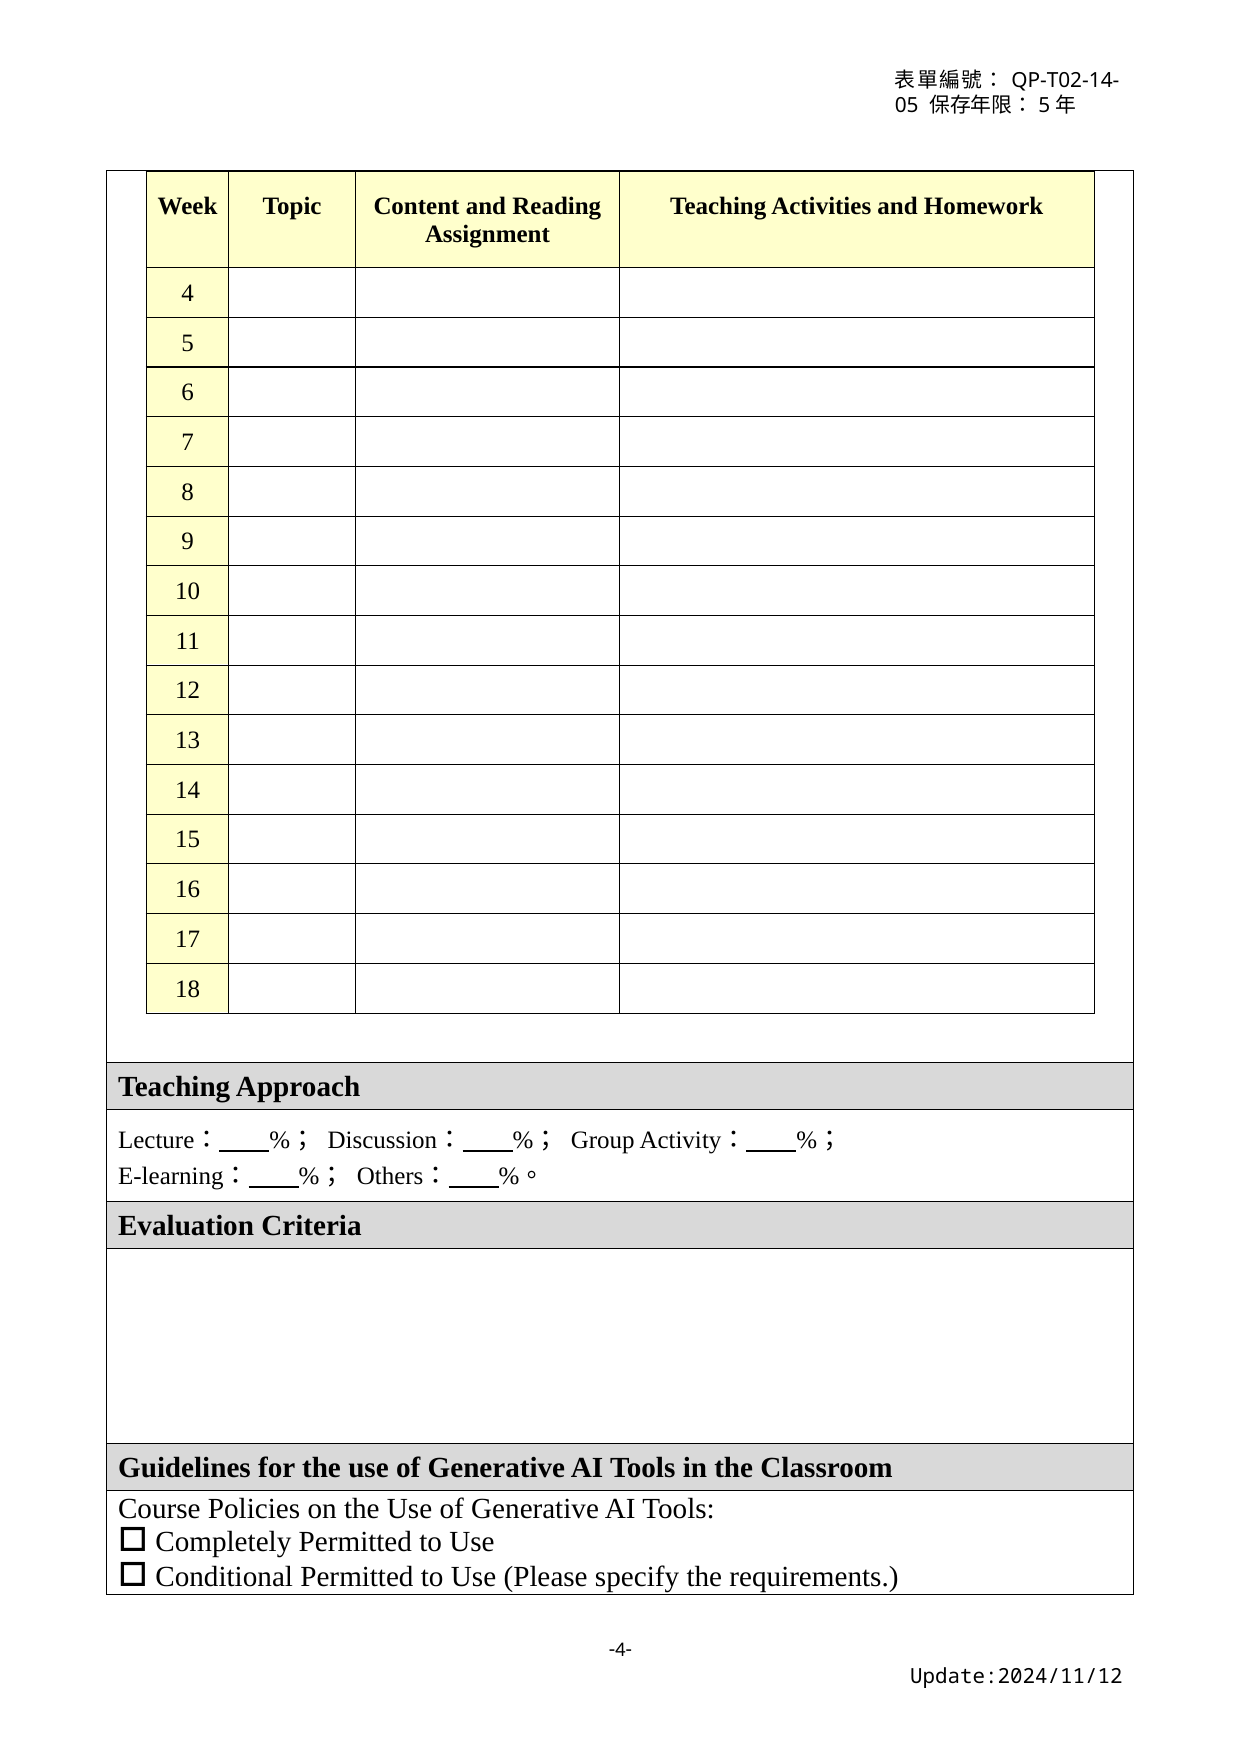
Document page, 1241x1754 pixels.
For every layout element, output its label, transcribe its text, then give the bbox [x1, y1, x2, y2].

table_cell [229, 467, 355, 516]
table_cell Course Policies on the Use of Generative AI Tools:  Completely Permitted to Use  Conditional Permitted to Use (Please specify the requirements.) [107, 1491, 1133, 1593]
table_cell [107, 1249, 1133, 1443]
table_cell [356, 864, 619, 913]
table_cell [356, 467, 619, 516]
table_cell [229, 417, 355, 466]
table_cell [229, 517, 355, 565]
table_cell Teaching Approach [107, 1063, 1133, 1109]
table_cell 18 [147, 964, 228, 1012]
table_cell [356, 368, 619, 416]
table_cell [229, 815, 355, 863]
table_cell 6 [147, 368, 228, 416]
table_cell Evaluation Criteria [107, 1202, 1133, 1248]
table_cell [620, 417, 1094, 466]
table_cell [620, 616, 1094, 664]
table_cell [620, 964, 1094, 1012]
table_cell [620, 815, 1094, 863]
table_cell [356, 417, 619, 466]
table_cell [356, 318, 619, 366]
table_cell [356, 566, 619, 615]
table_cell [620, 914, 1094, 963]
table_cell [229, 566, 355, 615]
table_cell [620, 268, 1094, 317]
table_header Week [147, 172, 228, 267]
table_cell 10 [147, 566, 228, 615]
table_cell 13 [147, 715, 228, 764]
table_cell [620, 517, 1094, 565]
table_cell [620, 318, 1094, 366]
table_cell 11 [147, 616, 228, 664]
table_cell [229, 715, 355, 764]
table_header Content and Reading Assignment [356, 172, 619, 267]
table_cell [356, 268, 619, 317]
table_cell [229, 964, 355, 1012]
table_cell [107, 171, 1133, 1062]
table_cell [356, 815, 619, 863]
table_cell 7 [147, 417, 228, 466]
table_cell [620, 566, 1094, 615]
table_cell 9 [147, 517, 228, 565]
table_cell [620, 467, 1094, 516]
table_cell 16 [147, 864, 228, 913]
table_cell [356, 715, 619, 764]
table_cell [229, 765, 355, 814]
table_header Topic [229, 172, 355, 267]
table_cell [620, 765, 1094, 814]
table_cell [356, 666, 619, 714]
table_cell [229, 666, 355, 714]
table_cell [356, 914, 619, 963]
table_cell [229, 914, 355, 963]
table_cell [356, 964, 619, 1012]
table_cell Lecture： %； Discussion： %； Group Activity： %； E-learning： %； Others： %。 [107, 1110, 1133, 1201]
table_cell 5 [147, 318, 228, 366]
table_cell [620, 368, 1094, 416]
table_cell 17 [147, 914, 228, 963]
table_cell [356, 616, 619, 664]
table_cell 4 [147, 268, 228, 317]
table_cell [229, 368, 355, 416]
table_cell 14 [147, 765, 228, 814]
table_header Teaching Activities and Homework [620, 172, 1094, 267]
table_cell [620, 864, 1094, 913]
table_cell [620, 666, 1094, 714]
table_cell [229, 864, 355, 913]
table_cell [229, 616, 355, 664]
table_cell [229, 318, 355, 366]
table_cell 12 [147, 666, 228, 714]
table_cell [620, 715, 1094, 764]
table_cell [229, 268, 355, 317]
table_cell Guidelines for the use of Generative AI Tools in the Classroom [107, 1444, 1133, 1490]
table_cell [356, 765, 619, 814]
table_cell [356, 517, 619, 565]
table_cell 15 [147, 815, 228, 863]
table_cell 8 [147, 467, 228, 516]
